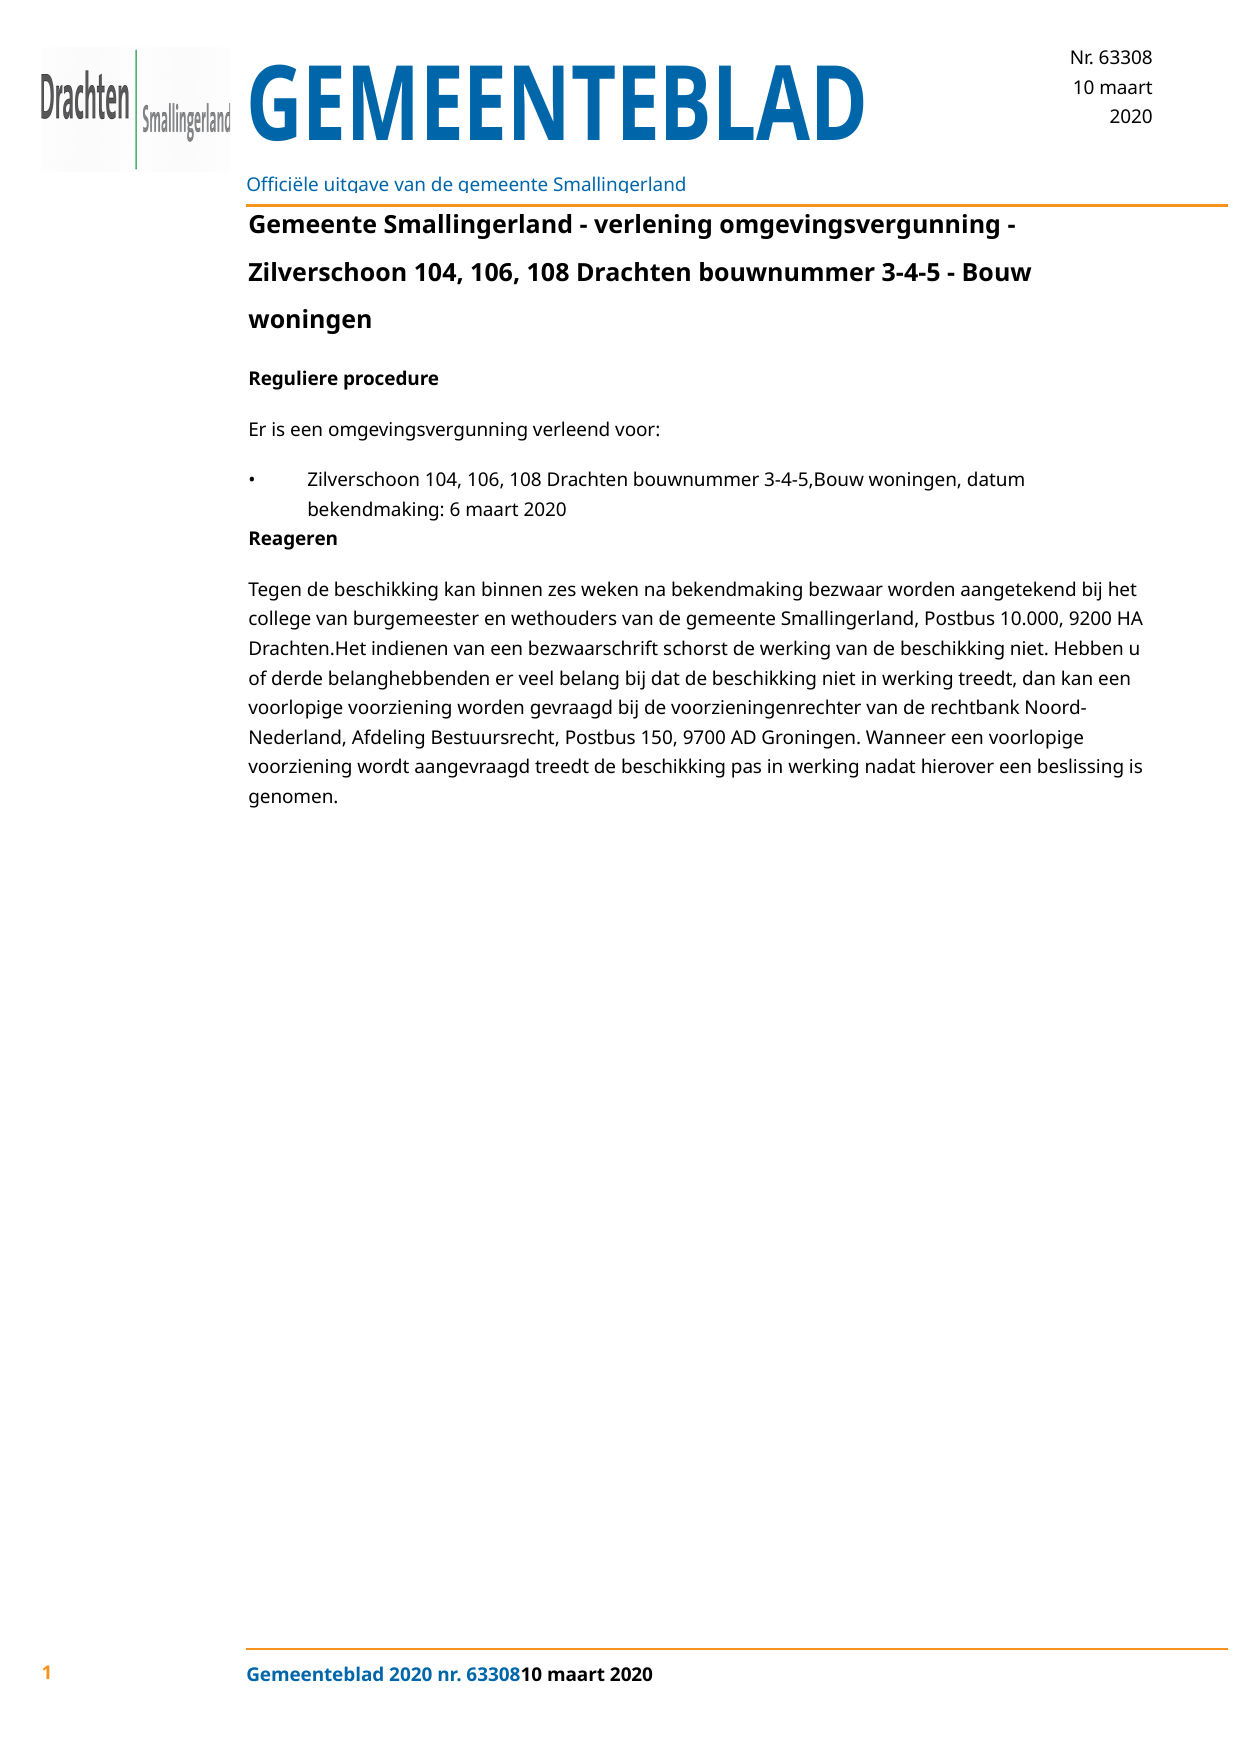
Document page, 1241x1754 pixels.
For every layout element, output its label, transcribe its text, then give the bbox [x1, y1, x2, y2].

picture [41, 47, 231, 172]
text Reageren [248, 526, 1152, 551]
text Reguliere procedure [248, 366, 1152, 391]
text Tegen de beschikking kan binnen zes weken na bekendmaking bezwaar worden aangetekend bij het college van burgemeester en wethouders van de gemeente Smallingerland, Postbus 10.000, 9200 HA Drachten.Het indienen van een bezwaarschrift schorst de werking van de beschikking niet. Hebben u of derde belanghebbenden er veel belang bij dat de beschikking niet in werking treedt, dan kan een voorlopige voorziening worden gevraagd bij de voorzieningenrechter van de rechtbank Noord-Nederland, Afdeling Bestuursrecht, Postbus 150, 9700 AD Groningen. Wanneer een voorlopige voorziening wordt aangevraagd treedt de beschikking pas in werking nadat hierover een beslissing is genomen. [248, 576, 1152, 809]
text Er is een omgevingsvergunning verleend voor: [248, 416, 1152, 442]
list Zilverschoon 104, 106, 108 Drachten bouwnummer 3-4-5,Bouw woningen, datum bekendmaking: 6 maart 2020 [248, 466, 1152, 522]
text Gemeente Smallingerland - verlening omgevingsvergunning - Zilverschoon 104, 106, 108 Drachten bouwnummer 3-4-5 - Bouw woningen [248, 207, 1152, 336]
